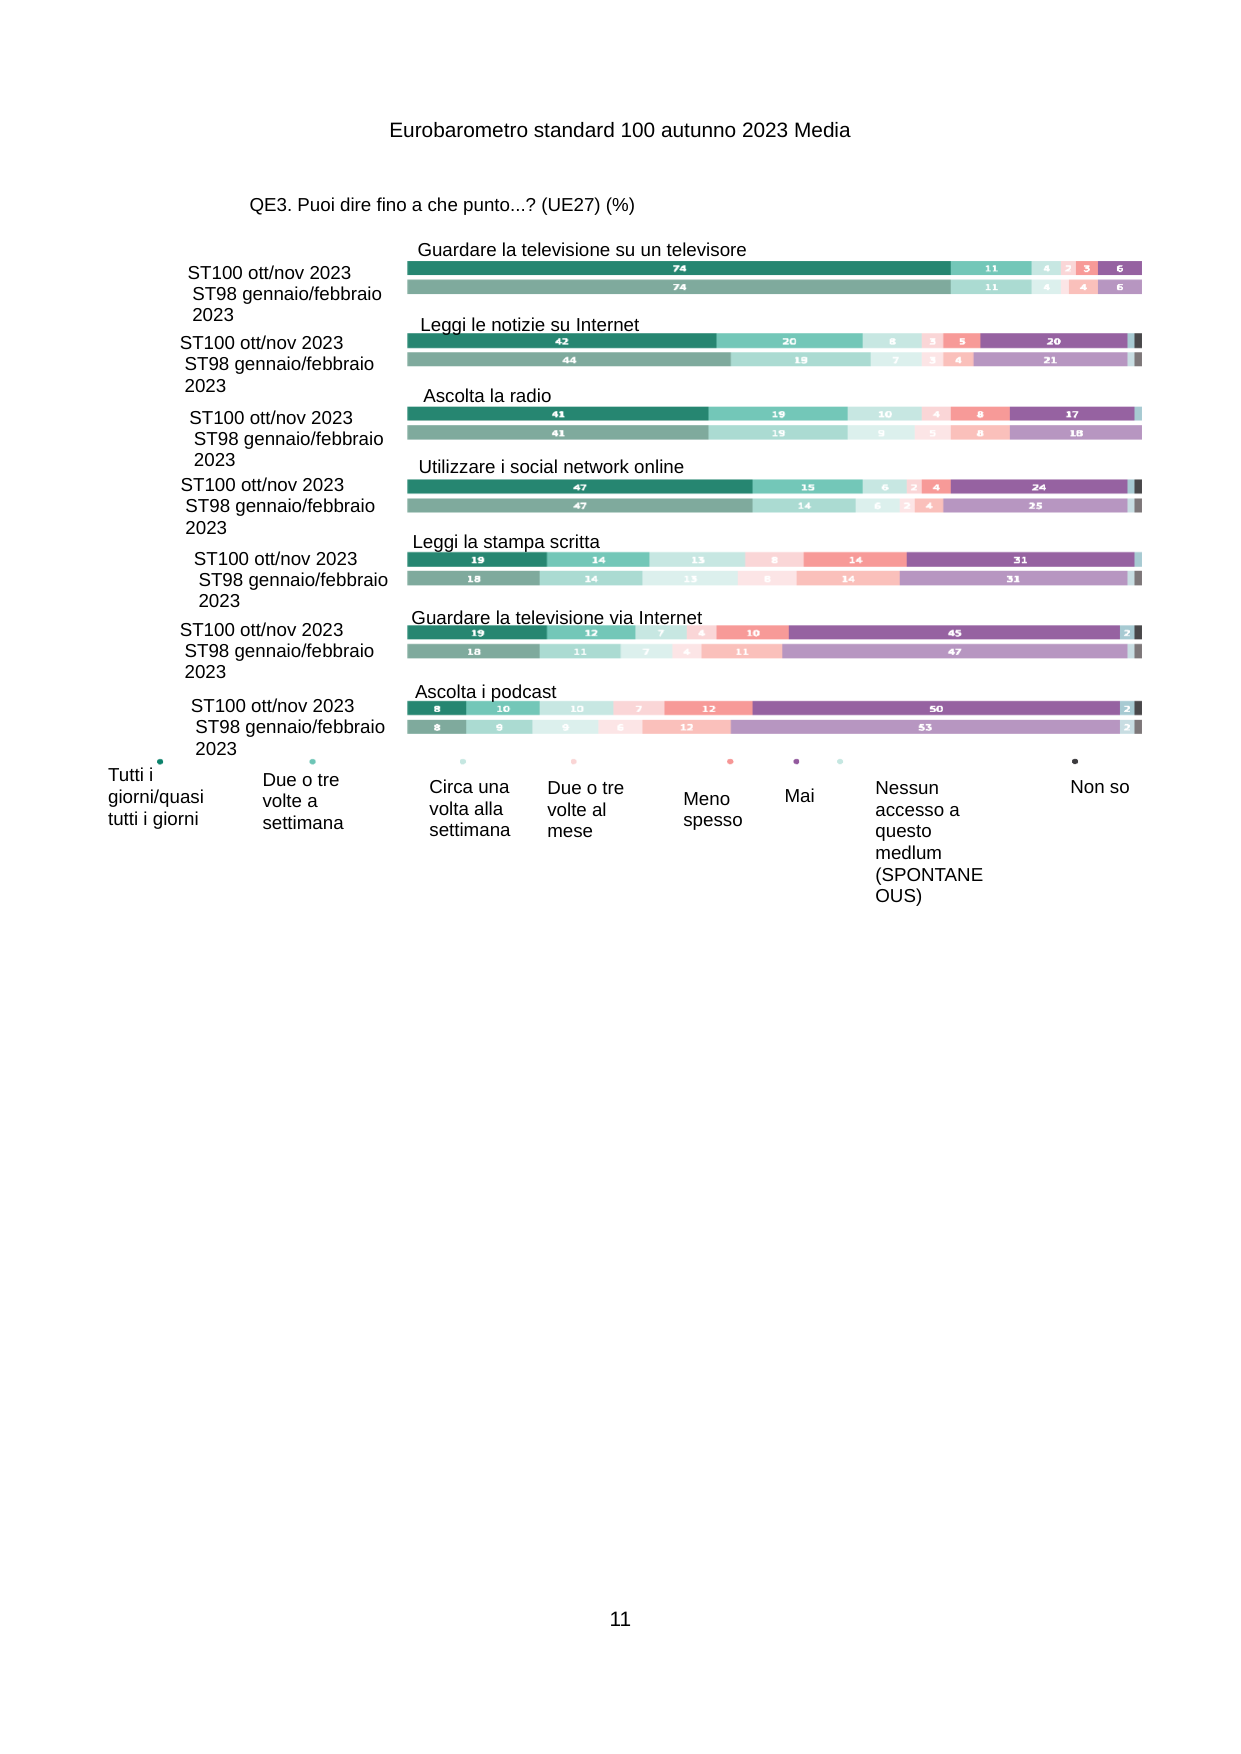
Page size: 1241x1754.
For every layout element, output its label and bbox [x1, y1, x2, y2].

picture [405, 254, 1147, 740]
picture [151, 757, 1079, 768]
